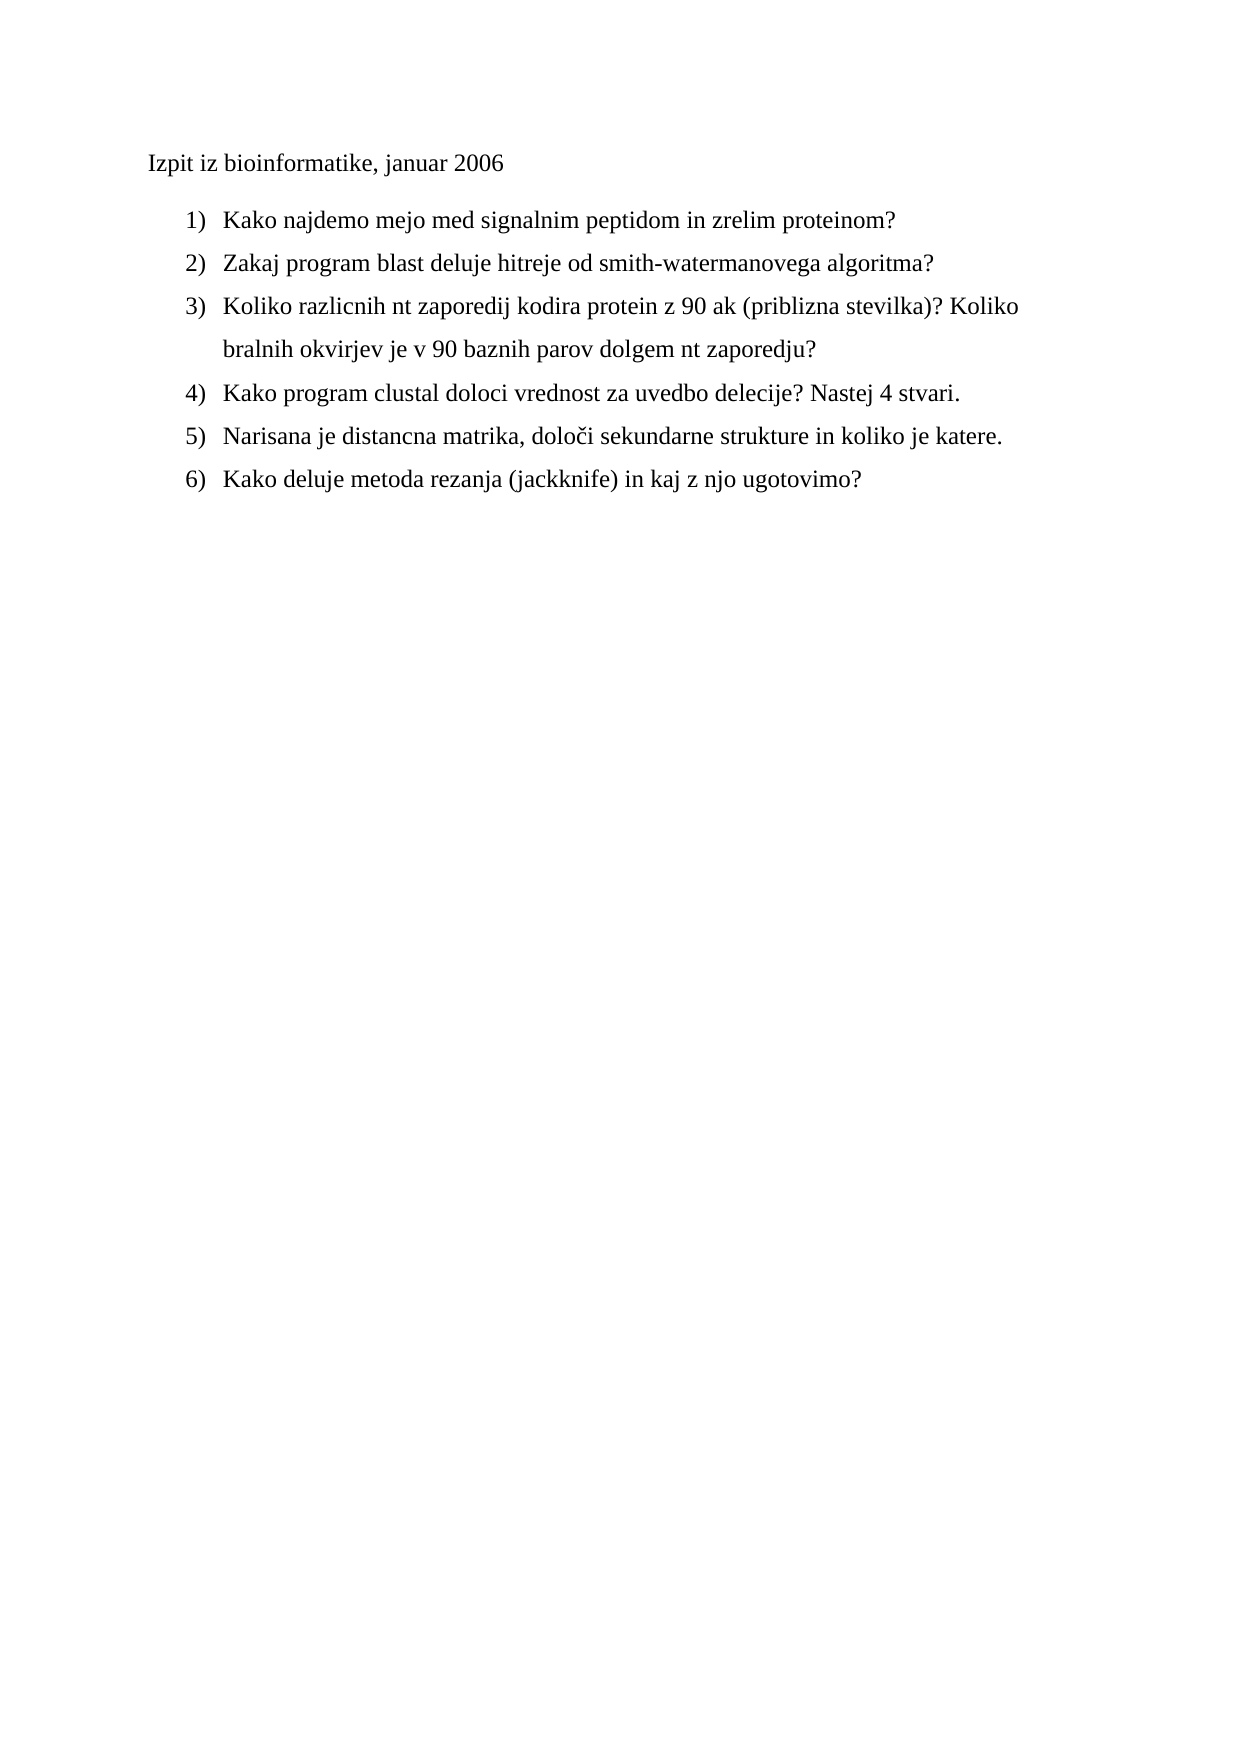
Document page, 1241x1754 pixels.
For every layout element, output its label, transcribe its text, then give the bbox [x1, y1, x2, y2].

list Kako deluje metoda rezanja (jackknife) in kaj z njo ugotovimo? [185, 464, 1093, 493]
list Kako program clustal doloci vrednost za uvedbo delecije? Nastej 4 stvari. [185, 378, 1093, 406]
list Zakaj program blast deluje hitreje od smith-watermanovega algoritma? [185, 248, 1093, 277]
list Kako najdemo mejo med signalnim peptidom in zrelim proteinom? [185, 205, 1093, 234]
list Koliko razlicnih nt zaporedij kodira protein z 90 ak (priblizna stevilka)? Koliko bralnih okvirjev je v 90 baznih parov dolgem nt zaporedju? [185, 291, 1093, 363]
list Narisana je distancna matrika, določi sekundarne strukture in koliko je katere. [185, 421, 1093, 449]
text Izpit iz bioinformatike, januar 2006 [148, 148, 1093, 176]
